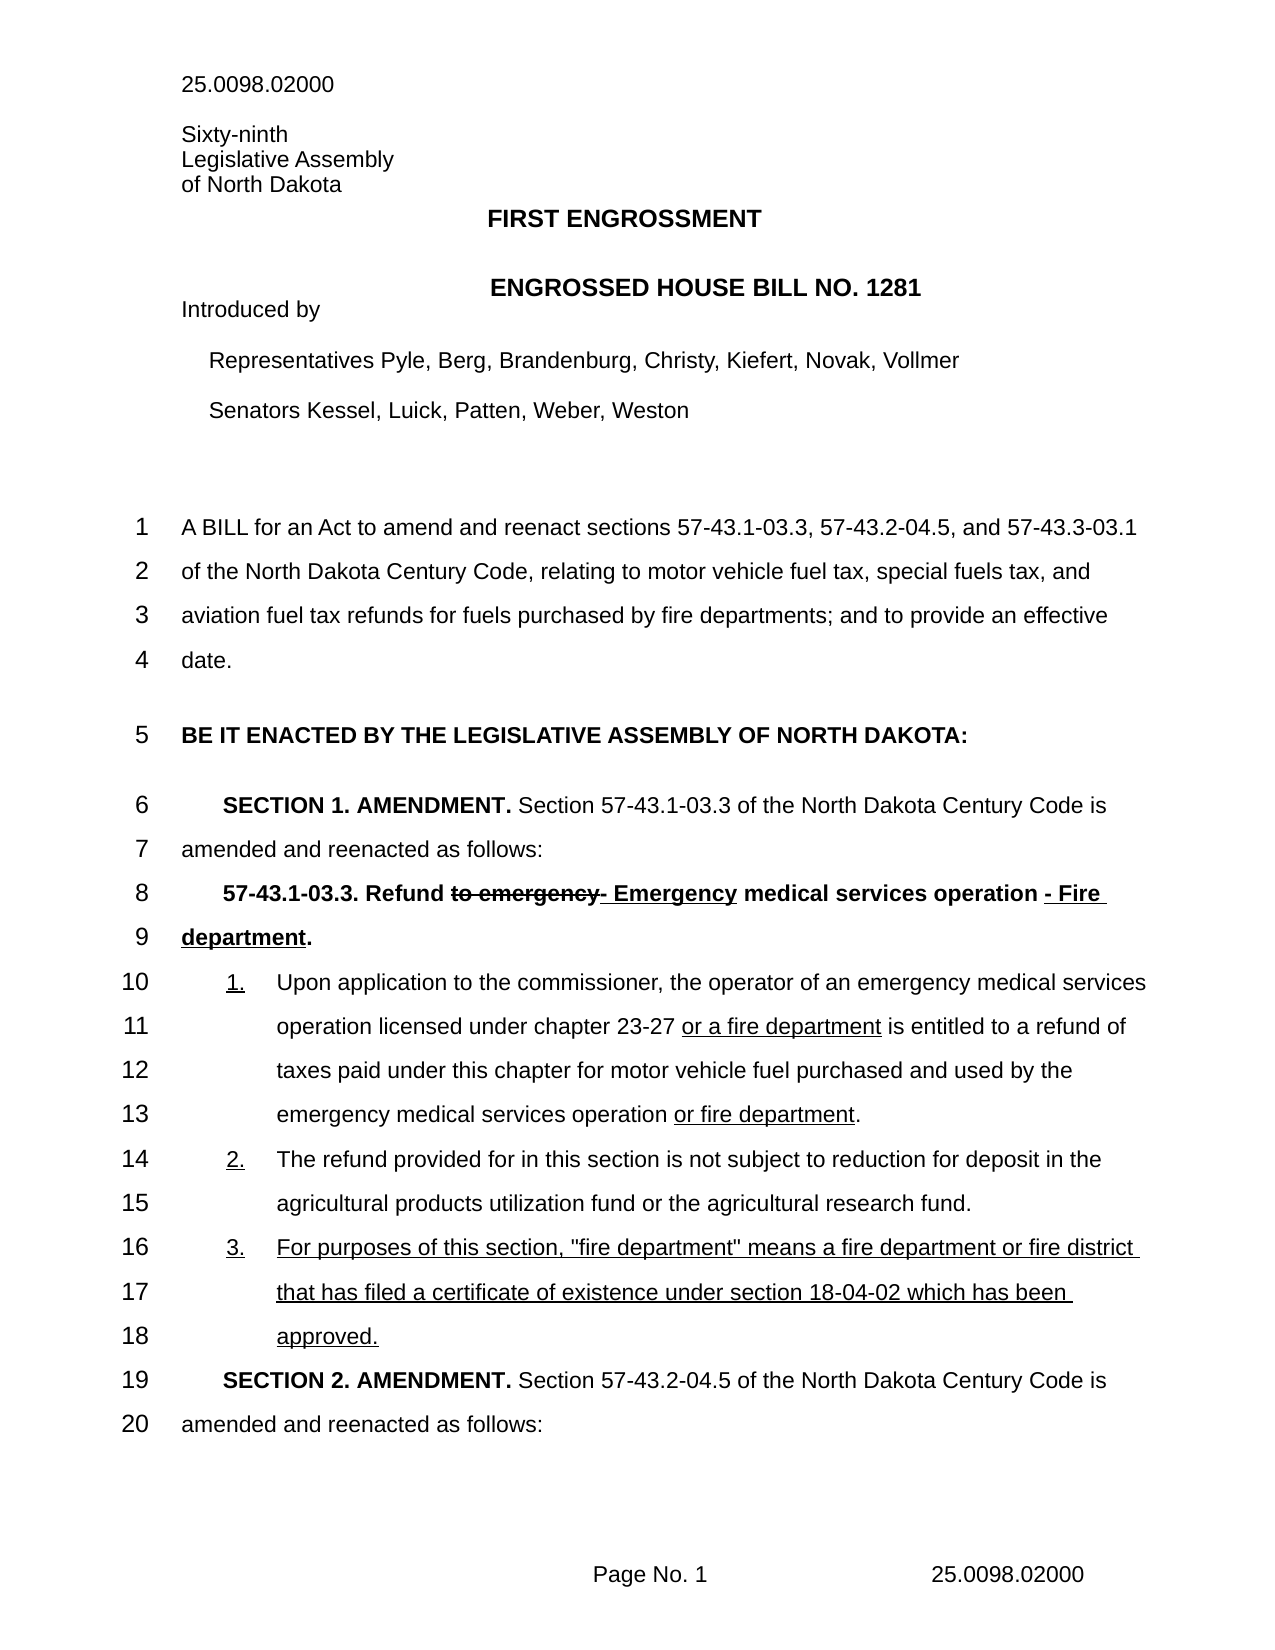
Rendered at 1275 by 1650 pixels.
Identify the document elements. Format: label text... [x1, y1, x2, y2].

text Sixty-ninth [181, 123, 1154, 148]
title A BILL for an Act to amend and reenact sections 57‑43.1‑03.3, 57‑43.2‑04.5, and 57‑43.3‑03.1 of the North Dakota Century Code, relating to motor vehicle fuel tax, special fuels tax, and aviation fuel tax refunds for fuels purchased by fire departments; and to provide an effective date. [181, 500, 1154, 677]
text Introduced by [181, 298, 1154, 323]
text of North Dakota [181, 173, 1154, 198]
subtitle 57‑43.1‑03.3. Refund to emergency- Emergency medical services operation - Fire department. [181, 866, 1154, 955]
title FIRST ENGROSSMENT [487, 206, 762, 233]
title ENGROSSED House BILL NO. 1281 [490, 272, 921, 301]
text Legislative Assembly [181, 148, 1154, 173]
text SECTION 1. AMENDMENT. Section 57‑43.1‑03.3 of the North Dakota Century Code is amended and reenacted as follows: [181, 778, 1154, 866]
text 1. Upon application to the commissioner, the operator of an emergency medical services operation licensed under chapter 23‑27 or a fire department is entitled to a refund of taxes paid under this chapter for motor vehicle fuel purchased and used by the emergency medical services operation or fire department. [181, 955, 1154, 1132]
text Senators Kessel, Luick, Patten, Weber, Weston [208, 400, 1154, 423]
text Representatives Pyle, Berg, Brandenburg, Christy, Kiefert, Novak, Vollmer [208, 350, 1154, 373]
text SECTION 2. AMENDMENT. Section 57‑43.2‑04.5 of the North Dakota Century Code is amended and reenacted as follows: [181, 1353, 1154, 1442]
text 2. The refund provided for in this section is not subject to reduction for deposit in the agricultural products utilization fund or the agricultural research fund. [181, 1132, 1154, 1220]
text 25.0098.02000 [181, 73, 1154, 98]
text BE IT ENACTED BY THE LEGISLATIVE ASSEMBLY OF NORTH DAKOTA: [181, 708, 1154, 753]
text 3. For purposes of this section, "fire department" means a fire department or fire district that has filed a certificate of existence under section 18‑04‑02 which has been approved. [181, 1220, 1154, 1353]
